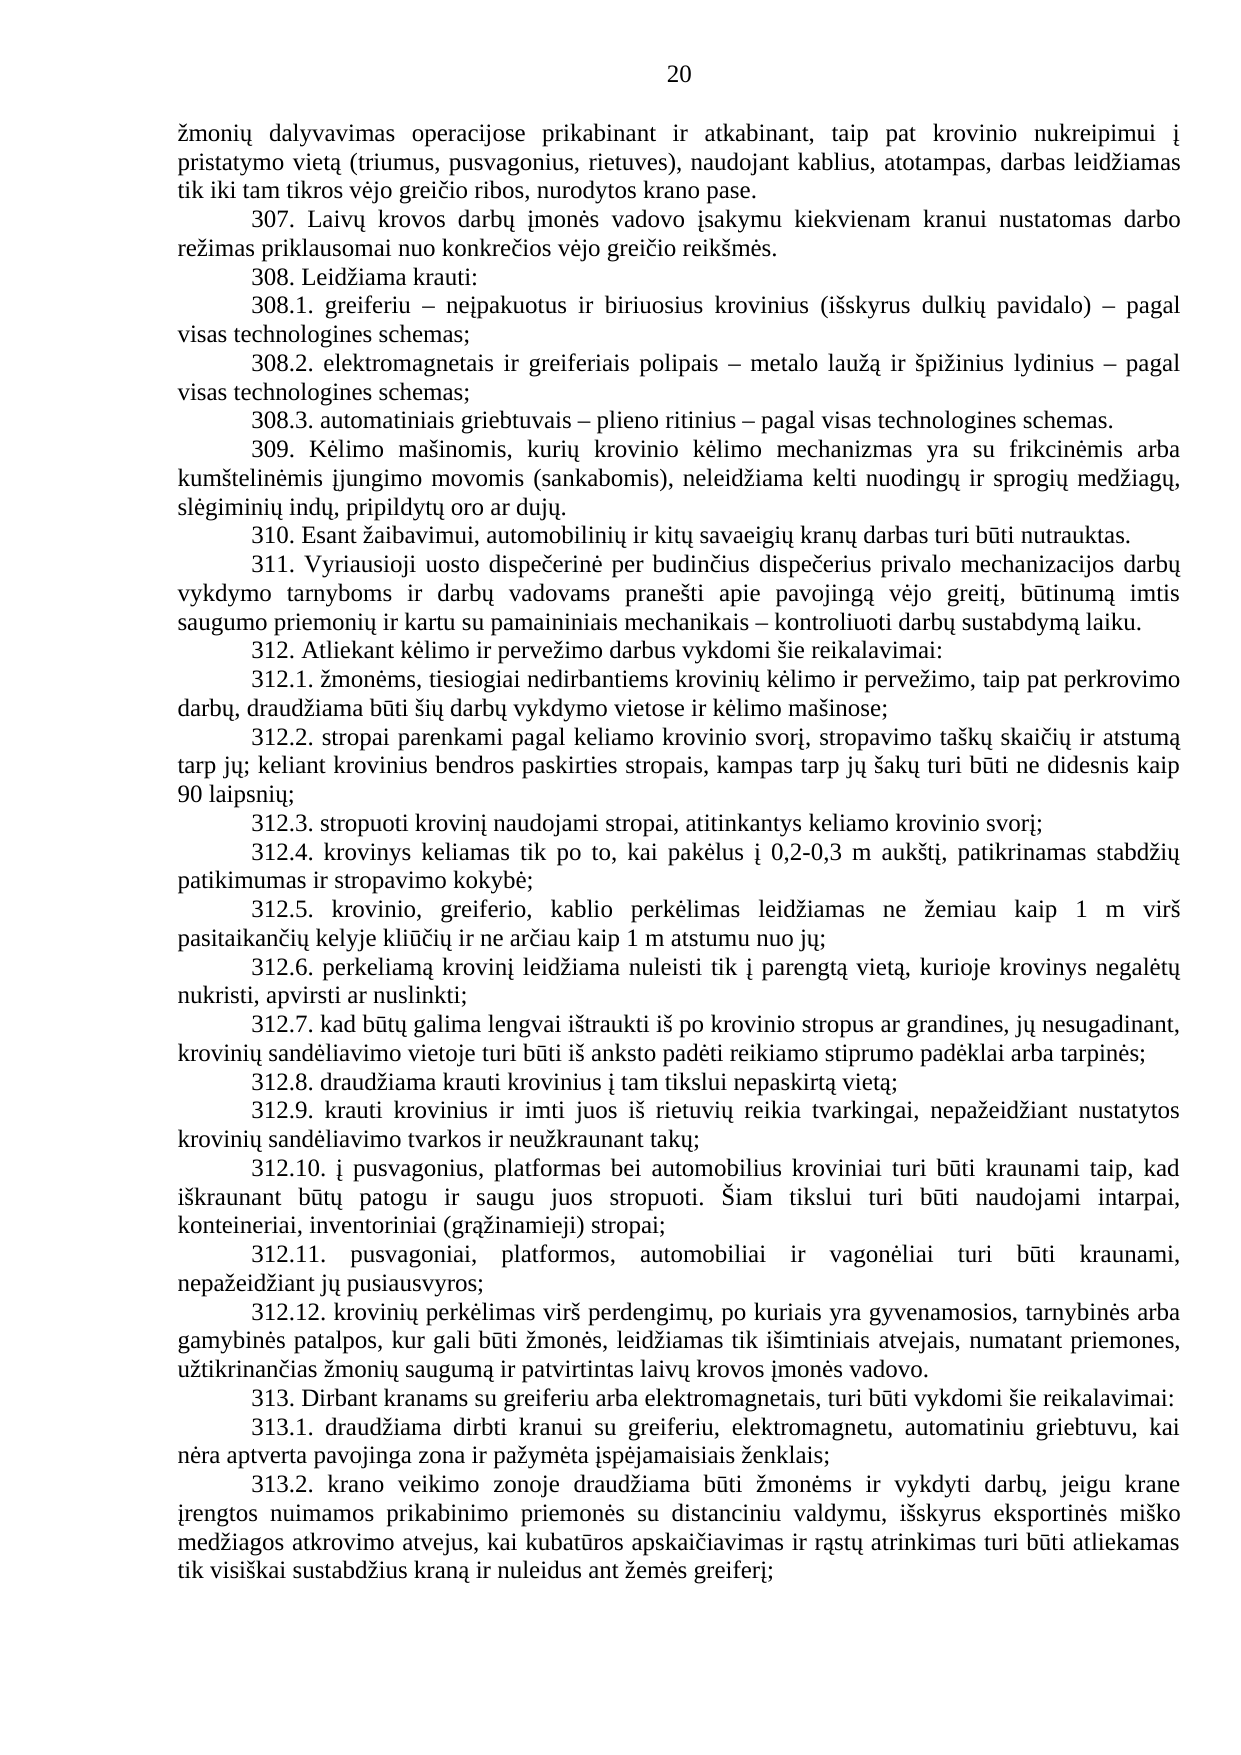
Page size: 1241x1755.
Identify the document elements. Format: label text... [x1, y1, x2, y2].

text 307. Laivų krovos darbų įmonės vadovo įsakymu kiekvienam kranui nustatomas darbo režimas priklausomai nuo konkrečios vėjo greičio reikšmės. [177, 204, 1181, 262]
text 313.2. krano veikimo zonoje draudžiama būti žmonėms ir vykdyti darbų, jeigu krane įrengtos nuimamos prikabinimo priemonės su distanciniu valdymu, išskyrus eksportinės miško medžiagos atkrovimo atvejus, kai kubatūros apskaičiavimas ir rąstų atrinkimas turi būti atliekamas tik visiškai sustabdžius kraną ir nuleidus ant žemės greiferį; [177, 1469, 1181, 1584]
text 308.3. automatiniais griebtuvais – plieno ritinius – pagal visas technologines schemas. [177, 406, 1181, 434]
text 312.3. stropuoti krovinį naudojami stropai, atitinkantys keliamo krovinio svorį; [177, 808, 1181, 837]
text 310. Esant žaibavimui, automobilinių ir kitų savaeigių kranų darbas turi būti nutrauktas. [177, 521, 1181, 549]
text 313. Dirbant kranams su greiferiu arba elektromagnetais, turi būti vykdomi šie reikalavimai: [177, 1383, 1181, 1412]
text 308.1. greiferiu – neįpakuotus ir biriuosius krovinius (išskyrus dulkių pavidalo) – pagal visas technologines schemas; [177, 291, 1181, 348]
text 313.1. draudžiama dirbti kranui su greiferiu, elektromagnetu, automatiniu griebtuvu, kai nėra aptverta pavojinga zona ir pažymėta įspėjamaisiais ženklais; [177, 1412, 1181, 1469]
text 308.2. elektromagnetais ir greiferiais polipais – metalo laužą ir špižinius lydinius – pagal visas technologines schemas; [177, 348, 1181, 406]
text 312.8. draudžiama krauti krovinius į tam tikslui nepaskirtą vietą; [177, 1067, 1181, 1096]
text 312.1. žmonėms, tiesiogiai nedirbantiems krovinių kėlimo ir pervežimo, taip pat perkrovimo darbų, draudžiama būti šių darbų vykdymo vietose ir kėlimo mašinose; [177, 664, 1181, 722]
text 312. Atliekant kėlimo ir pervežimo darbus vykdomi šie reikalavimai: [177, 636, 1181, 664]
text 308. Leidžiama krauti: [177, 262, 1181, 291]
text 312.12. krovinių perkėlimas virš perdengimų, po kuriais yra gyvenamosios, tarnybinės arba gamybinės patalpos, kur gali būti žmonės, leidžiamas tik išimtiniais atvejais, numatant priemones, užtikrinančias žmonių saugumą ir patvirtintas laivų krovos įmonės vadovo. [177, 1297, 1181, 1383]
text 312.4. krovinys keliamas tik po to, kai pakėlus į 0,2-0,3 m aukštį, patikrinamas stabdžių patikimumas ir stropavimo kokybė; [177, 837, 1181, 894]
text 311. Vyriausioji uosto dispečerinė per budinčius dispečerius privalo mechanizacijos darbų vykdymo tarnyboms ir darbų vadovams pranešti apie pavojingą vėjo greitį, būtinumą imtis saugumo priemonių ir kartu su pamaininiais mechanikais – kontroliuoti darbų sustabdymą laiku. [177, 549, 1181, 636]
text 312.5. krovinio, greiferio, kablio perkėlimas leidžiamas ne žemiau kaip 1 m virš pasitaikančių kelyje kliūčių ir ne arčiau kaip 1 m atstumu nuo jų; [177, 894, 1181, 952]
text žmonių dalyvavimas operacijose prikabinant ir atkabinant, taip pat krovinio nukreipimui į pristatymo vietą (triumus, pusvagonius, rietuves), naudojant kablius, atotampas, darbas leidžiamas tik iki tam tikros vėjo greičio ribos, nurodytos krano pase. [177, 118, 1181, 204]
text 312.9. krauti krovinius ir imti juos iš rietuvių reikia tvarkingai, nepažeidžiant nustatytos krovinių sandėliavimo tvarkos ir neužkraunant takų; [177, 1096, 1181, 1153]
text 312.11. pusvagoniai, platformos, automobiliai ir vagonėliai turi būti kraunami, nepažeidžiant jų pusiausvyros; [177, 1239, 1181, 1297]
text 312.6. perkeliamą krovinį leidžiama nuleisti tik į parengtą vietą, kurioje krovinys negalėtų nukristi, apvirsti ar nuslinkti; [177, 952, 1181, 1009]
text 309. Kėlimo mašinomis, kurių krovinio kėlimo mechanizmas yra su frikcinėmis arba kumštelinėmis įjungimo movomis (sankabomis), neleidžiama kelti nuodingų ir sprogių medžiagų, slėgiminių indų, pripildytų oro ar dujų. [177, 434, 1181, 521]
text 312.2. stropai parenkami pagal keliamo krovinio svorį, stropavimo taškų skaičių ir atstumą tarp jų; keliant krovinius bendros paskirties stropais, kampas tarp jų šakų turi būti ne didesnis kaip 90 laipsnių; [177, 722, 1181, 808]
text 312.10. į pusvagonius, platformas bei automobilius kroviniai turi būti kraunami taip, kad iškraunant būtų patogu ir saugu juos stropuoti. Šiam tikslui turi būti naudojami intarpai, konteineriai, inventoriniai (grąžinamieji) stropai; [177, 1153, 1181, 1239]
text 312.7. kad būtų galima lengvai ištraukti iš po krovinio stropus ar grandines, jų nesugadinant, krovinių sandėliavimo vietoje turi būti iš anksto padėti reikiamo stiprumo padėklai arba tarpinės; [177, 1009, 1181, 1067]
